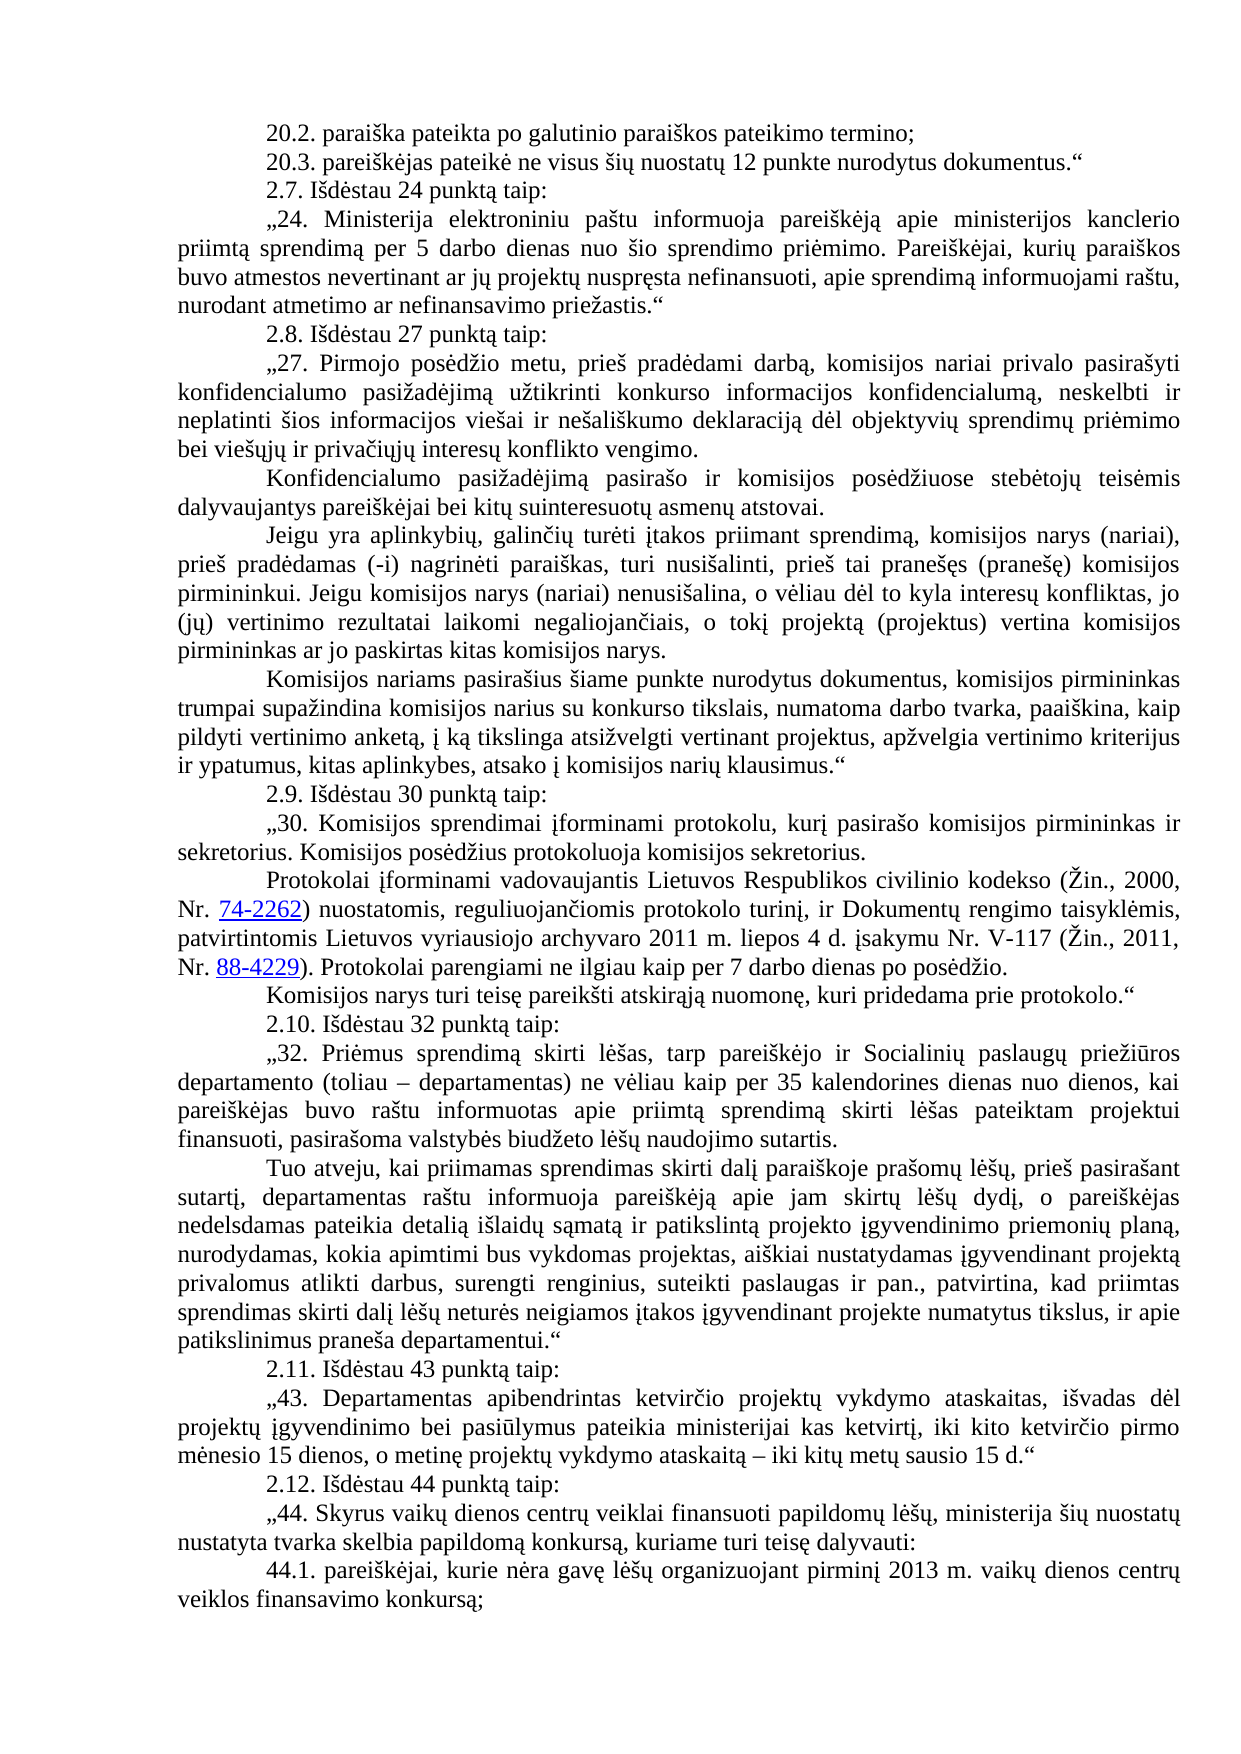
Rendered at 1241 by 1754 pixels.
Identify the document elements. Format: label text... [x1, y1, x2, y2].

text Komisijos nariams pasirašius šiame punkte nurodytus dokumentus, komisijos pirmininkas trumpai supažindina komisijos narius su konkurso tikslais, numatoma darbo tvarka, paaiškina, kaip pildyti vertinimo anketą, į ką tikslinga atsižvelgti vertinant projektus, apžvelgia vertinimo kriterijus ir ypatumus, kitas aplinkybes, atsako į komisijos narių klausimus.“ [177, 664, 1181, 779]
text Protokolai įforminami vadovaujantis Lietuvos Respublikos civilinio kodekso (Žin., 2000, Nr. 74-2262) nuostatomis, reguliuojančiomis protokolo turinį, ir Dokumentų rengimo taisyklėmis, patvirtintomis Lietuvos vyriausiojo archyvaro 2011 m. liepos 4 d. įsakymu Nr. V-117 (Žin., 2011, Nr. 88-4229). Protokolai parengiami ne ilgiau kaip per 7 darbo dienas po posėdžio. [177, 866, 1181, 981]
text „24. Ministerija elektroniniu paštu informuoja pareiškėją apie ministerijos kanclerio priimtą sprendimą per 5 darbo dienas nuo šio sprendimo priėmimo. Pareiškėjai, kurių paraiškos buvo atmestos nevertinant ar jų projektų nuspręsta nefinansuoti, apie sprendimą informuojami raštu, nurodant atmetimo ar nefinansavimo priežastis.“ [177, 204, 1181, 319]
text „44. Skyrus vaikų dienos centrų veiklai finansuoti papildomų lėšų, ministerija šių nuostatų nustatyta tvarka skelbia papildomą konkursą, kuriame turi teisę dalyvauti: [177, 1498, 1181, 1556]
text Tuo atveju, kai priimamas sprendimas skirti dalį paraiškoje prašomų lėšų, prieš pasirašant sutartį, departamentas raštu informuoja pareiškėją apie jam skirtų lėšų dydį, o pareiškėjas nedelsdamas pateikia detalią išlaidų sąmatą ir patikslintą projekto įgyvendinimo priemonių planą, nurodydamas, kokia apimtimi bus vykdomas projektas, aiškiai nustatydamas įgyvendinant projektą privalomus atlikti darbus, surengti renginius, suteikti paslaugas ir pan., patvirtina, kad priimtas sprendimas skirti dalį lėšų neturės neigiamos įtakos įgyvendinant projekte numatytus tikslus, ir apie patikslinimus praneša departamentui.“ [177, 1153, 1181, 1354]
text „43. Departamentas apibendrintas ketvirčio projektų vykdymo ataskaitas, išvadas dėl projektų įgyvendinimo bei pasiūlymus pateikia ministerijai kas ketvirtį, iki kito ketvirčio pirmo mėnesio 15 dienos, o metinę projektų vykdymo ataskaitą – iki kitų metų sausio 15 d.“ [177, 1383, 1181, 1469]
text „30. Komisijos sprendimai įforminami protokolu, kurį pasirašo komisijos pirmininkas ir sekretorius. Komisijos posėdžius protokoluoja komisijos sekretorius. [177, 808, 1181, 866]
text 2.11. Išdėstau 43 punktą taip: [177, 1354, 1181, 1383]
text Jeigu yra aplinkybių, galinčių turėti įtakos priimant sprendimą, komisijos narys (nariai), prieš pradėdamas (-i) nagrinėti paraiškas, turi nusišalinti, prieš tai pranešęs (pranešę) komisijos pirmininkui. Jeigu komisijos narys (nariai) nenusišalina, o vėliau dėl to kyla interesų konfliktas, jo (jų) vertinimo rezultatai laikomi negaliojančiais, o tokį projektą (projektus) vertina komisijos pirmininkas ar jo paskirtas kitas komisijos narys. [177, 521, 1181, 664]
text 20.2. paraiška pateikta po galutinio paraiškos pateikimo termino; [177, 118, 1181, 147]
text 2.9. Išdėstau 30 punktą taip: [177, 779, 1181, 808]
text Konfidencialumo pasižadėjimą pasirašo ir komisijos posėdžiuose stebėtojų teisėmis dalyvaujantys pareiškėjai bei kitų suinteresuotų asmenų atstovai. [177, 463, 1181, 521]
text 44.1. pareiškėjai, kurie nėra gavę lėšų organizuojant pirminį 2013 m. vaikų dienos centrų veiklos finansavimo konkursą; [177, 1556, 1181, 1613]
text 2.10. Išdėstau 32 punktą taip: [177, 1009, 1181, 1038]
text 20.3. pareiškėjas pateikė ne visus šių nuostatų 12 punkte nurodytus dokumentus.“ [177, 147, 1181, 176]
text 2.12. Išdėstau 44 punktą taip: [177, 1469, 1181, 1498]
text 2.8. Išdėstau 27 punktą taip: [177, 319, 1181, 348]
text „32. Priėmus sprendimą skirti lėšas, tarp pareiškėjo ir Socialinių paslaugų priežiūros departamento (toliau – departamentas) ne vėliau kaip per 35 kalendorines dienas nuo dienos, kai pareiškėjas buvo raštu informuotas apie priimtą sprendimą skirti lėšas pateiktam projektui finansuoti, pasirašoma valstybės biudžeto lėšų naudojimo sutartis. [177, 1038, 1181, 1153]
text „27. Pirmojo posėdžio metu, prieš pradėdami darbą, komisijos nariai privalo pasirašyti konfidencialumo pasižadėjimą užtikrinti konkurso informacijos konfidencialumą, neskelbti ir neplatinti šios informacijos viešai ir nešališkumo deklaraciją dėl objektyvių sprendimų priėmimo bei viešųjų ir privačiųjų interesų konflikto vengimo. [177, 348, 1181, 463]
text Komisijos narys turi teisę pareikšti atskirąją nuomonę, kuri pridedama prie protokolo.“ [177, 981, 1181, 1009]
text 2.7. Išdėstau 24 punktą taip: [177, 176, 1181, 204]
